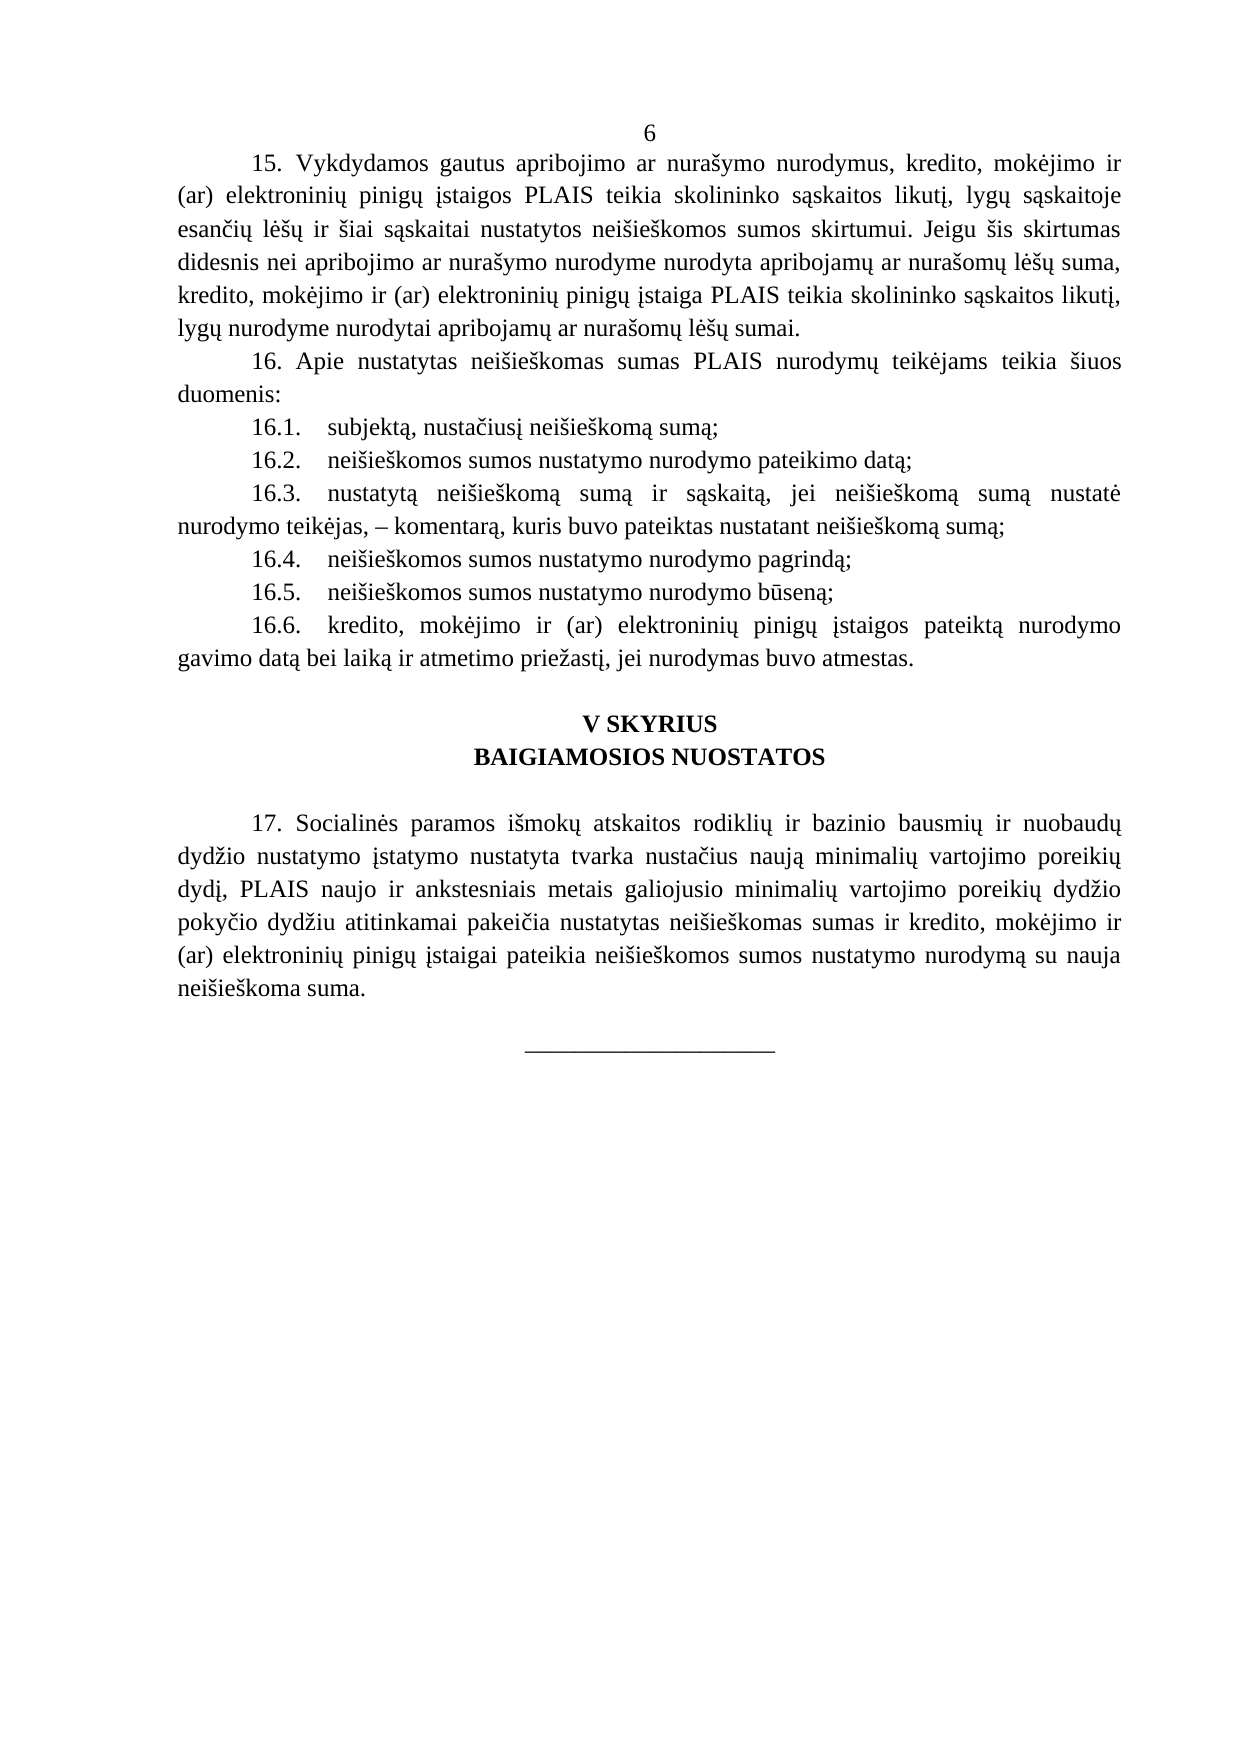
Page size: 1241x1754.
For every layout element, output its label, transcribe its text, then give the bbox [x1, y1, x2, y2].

text 16.1. subjektą, nustačiusį neišieškomą sumą; [177, 412, 1122, 441]
text 16.4. neišieškomos sumos nustatymo nurodymo pagrindą; [177, 544, 1122, 573]
text 15. Vykdydamos gautus apribojimo ar nurašymo nurodymus, kredito, mokėjimo ir (ar) elektroninių pinigų įstaigos PLAIS teikia skolininko sąskaitos likutį, lygų sąskaitoje esančių lėšų ir šiai sąskaitai nustatytos neišieškomos sumos skirtumui. Jeigu šis skirtumas didesnis nei apribojimo ar nurašymo nurodyme nurodyta apribojamų ar nurašomų lėšų suma, kredito, mokėjimo ir (ar) elektroninių pinigų įstaiga PLAIS teikia skolininko sąskaitos likutį, lygų nurodyme nurodytai apribojamų ar nurašomų lėšų sumai. [177, 148, 1122, 341]
text 16.6. kredito, mokėjimo ir (ar) elektroninių pinigų įstaigos pateiktą nurodymo gavimo datą bei laiką ir atmetimo priežastį, jei nurodymas buvo atmestas. [177, 610, 1122, 672]
text 16.5. neišieškomos sumos nustatymo nurodymo būseną; [177, 577, 1122, 606]
text baigiamosios nuostatos [177, 742, 1122, 771]
text 16.2. neišieškomos sumos nustatymo nurodymo pateikimo datą; [177, 445, 1122, 473]
text 17. Socialinės paramos išmokų atskaitos rodiklių ir bazinio bausmių ir nuobaudų dydžio nustatymo įstatymo nustatyta tvarka nustačius naują minimalių vartojimo poreikių dydį, PLAIS naujo ir ankstesniais metais galiojusio minimalių vartojimo poreikių dydžio pokyčio dydžiu atitinkamai pakeičia nustatytas neišieškomas sumas ir kredito, mokėjimo ir (ar) elektroninių pinigų įstaigai pateikia neišieškomos sumos nustatymo nurodymą su nauja neišieškoma suma. [177, 808, 1122, 1002]
text 16. Apie nustatytas neišieškomas sumas PLAIS nurodymų teikėjams teikia šiuos duomenis: [177, 346, 1122, 407]
text 16.3. nustatytą neišieškomą sumą ir sąskaitą, jei neišieškomą sumą nustatė nurodymo teikėjas, – komentarą, kuris buvo pateiktas nustatant neišieškomą sumą; [177, 478, 1122, 539]
text –––––––––––––––––––– [177, 1035, 1122, 1064]
text V skyrius [177, 709, 1122, 738]
